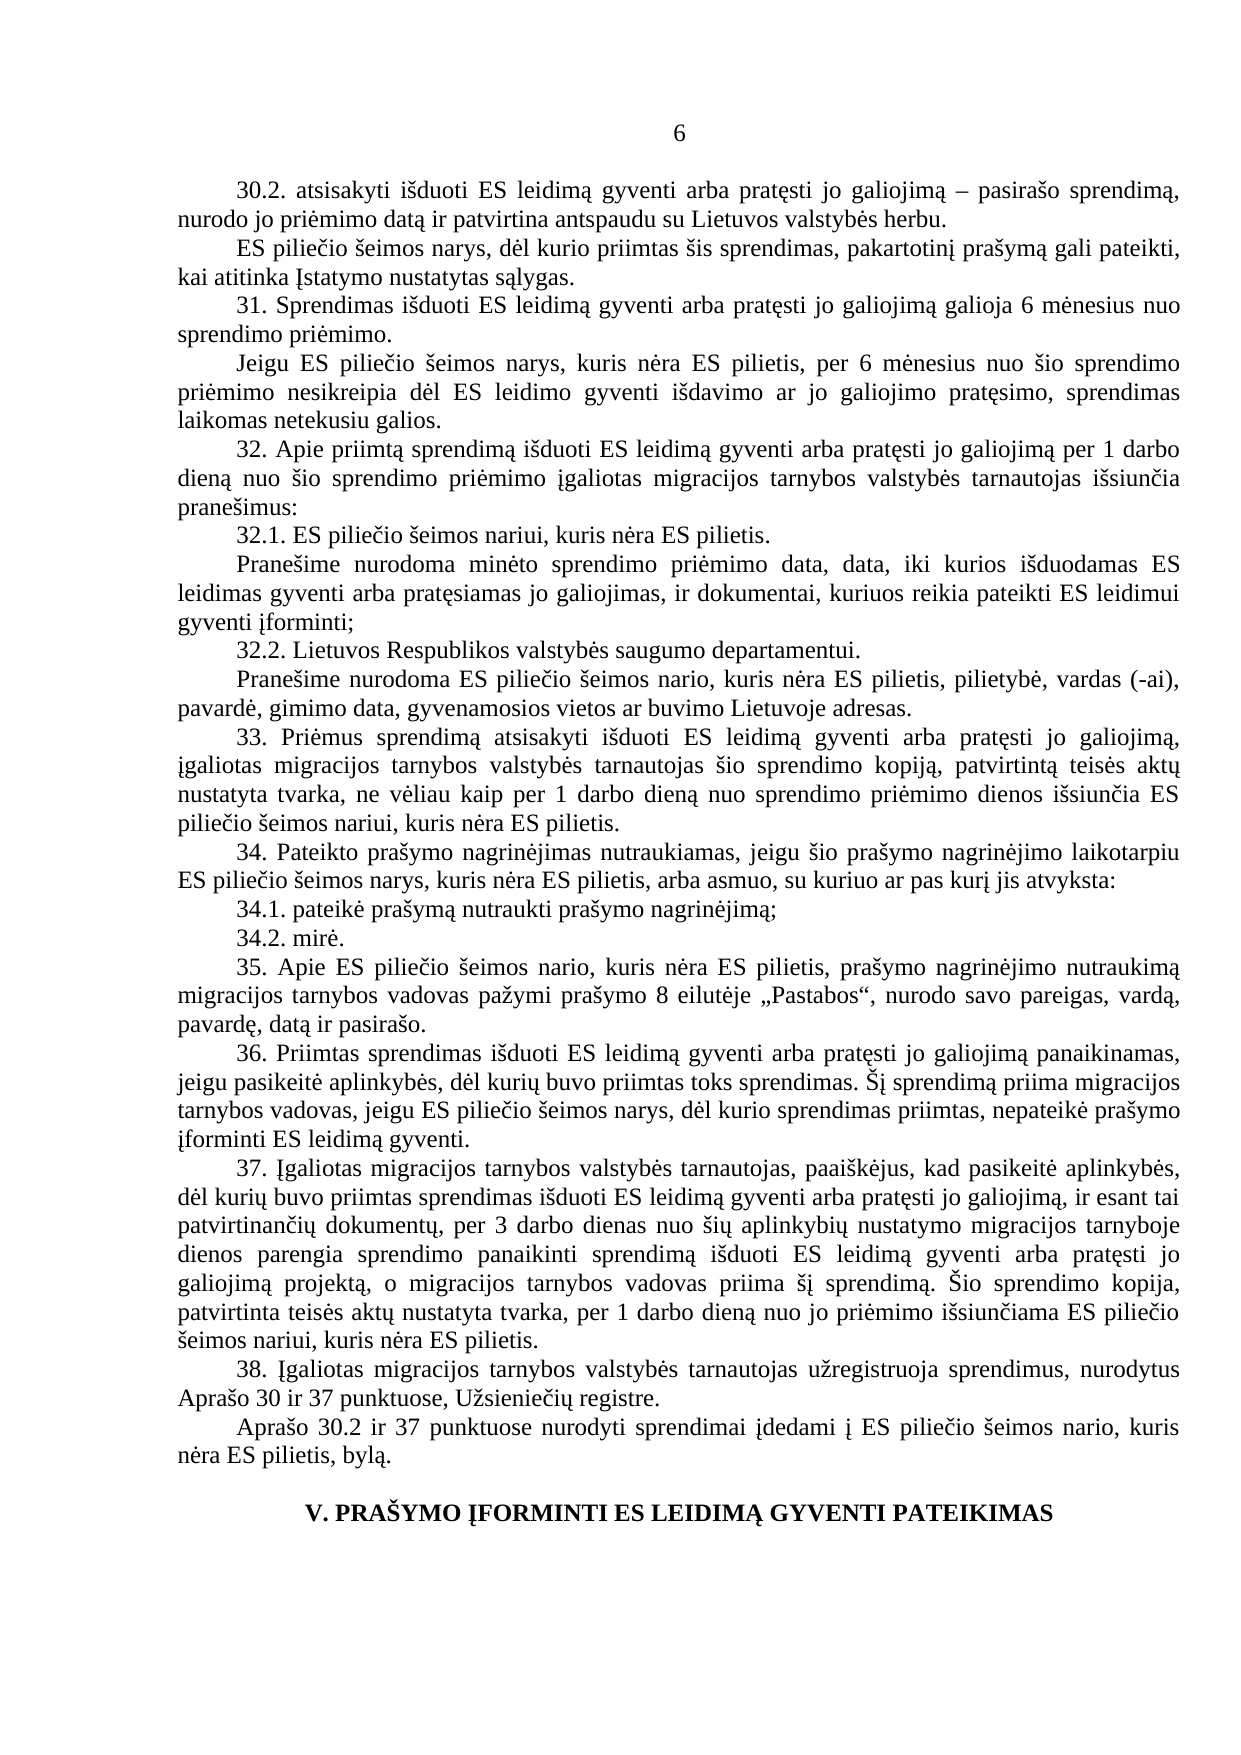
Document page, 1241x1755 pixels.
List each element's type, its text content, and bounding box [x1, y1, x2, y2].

text 32. Apie priimtą sprendimą išduoti ES leidimą gyventi arba pratęsti jo galiojimą per 1 darbo dieną nuo šio sprendimo priėmimo įgaliotas migracijos tarnybos valstybės tarnautojas išsiunčia pranešimus: [177, 434, 1181, 521]
text 38. Įgaliotas migracijos tarnybos valstybės tarnautojas užregistruoja sprendimus, nurodytus Aprašo 30 ir 37 punktuose, Užsieniečių registre. [177, 1354, 1181, 1412]
text Aprašo 30.2 ir 37 punktuose nurodyti sprendimai įdedami į ES piliečio šeimos nario, kuris nėra ES pilietis, bylą. [177, 1412, 1181, 1469]
text 37. Įgaliotas migracijos tarnybos valstybės tarnautojas, paaiškėjus, kad pasikeitė aplinkybės, dėl kurių buvo priimtas sprendimas išduoti ES leidimą gyventi arba pratęsti jo galiojimą, ir esant tai patvirtinančių dokumentų, per 3 darbo dienas nuo šių aplinkybių nustatymo migracijos tarnyboje dienos parengia sprendimo panaikinti sprendimą išduoti ES leidimą gyventi arba pratęsti jo galiojimą projektą, o migracijos tarnybos vadovas priima šį sprendimą. Šio sprendimo kopija, patvirtinta teisės aktų nustatyta tvarka, per 1 darbo dieną nuo jo priėmimo išsiunčiama ES piliečio šeimos nariui, kuris nėra ES pilietis. [177, 1153, 1181, 1354]
text ES piliečio šeimos narys, dėl kurio priimtas šis sprendimas, pakartotinį prašymą gali pateikti, kai atitinka Įstatymo nustatytas sąlygas. [177, 233, 1181, 291]
text 36. Priimtas sprendimas išduoti ES leidimą gyventi arba pratęsti jo galiojimą panaikinamas, jeigu pasikeitė aplinkybės, dėl kurių buvo priimtas toks sprendimas. Šį sprendimą priima migracijos tarnybos vadovas, jeigu ES piliečio šeimos narys, dėl kurio sprendimas priimtas, nepateikė prašymo įforminti ES leidimą gyventi. [177, 1038, 1181, 1153]
text 35. Apie ES piliečio šeimos nario, kuris nėra ES pilietis, prašymo nagrinėjimo nutraukimą migracijos tarnybos vadovas pažymi prašymo 8 eilutėje „Pastabos“, nurodo savo pareigas, vardą, pavardę, datą ir pasirašo. [177, 952, 1181, 1038]
text 34.2. mirė. [177, 923, 1181, 952]
text 30.2. atsisakyti išduoti ES leidimą gyventi arba pratęsti jo galiojimą – pasirašo sprendimą, nurodo jo priėmimo datą ir patvirtina antspaudu su Lietuvos valstybės herbu. [177, 176, 1181, 233]
text 31. Sprendimas išduoti ES leidimą gyventi arba pratęsti jo galiojimą galioja 6 mėnesius nuo sprendimo priėmimo. [177, 291, 1181, 348]
text Pranešime nurodoma minėto sprendimo priėmimo data, data, iki kurios išduodamas ES leidimas gyventi arba pratęsiamas jo galiojimas, ir dokumentai, kuriuos reikia pateikti ES leidimui gyventi įforminti; [177, 549, 1181, 636]
text V. PRAŠYMO ĮFORMINTI ES LEIDIMĄ GYVENTI PATEIKIMAS [177, 1498, 1181, 1527]
text 33. Priėmus sprendimą atsisakyti išduoti ES leidimą gyventi arba pratęsti jo galiojimą, įgaliotas migracijos tarnybos valstybės tarnautojas šio sprendimo kopiją, patvirtintą teisės aktų nustatyta tvarka, ne vėliau kaip per 1 darbo dieną nuo sprendimo priėmimo dienos išsiunčia ES piliečio šeimos nariui, kuris nėra ES pilietis. [177, 722, 1181, 837]
text Pranešime nurodoma ES piliečio šeimos nario, kuris nėra ES pilietis, pilietybė, vardas (-ai), pavardė, gimimo data, gyvenamosios vietos ar buvimo Lietuvoje adresas. [177, 664, 1181, 722]
text 32.2. Lietuvos Respublikos valstybės saugumo departamentui. [177, 636, 1181, 664]
text 34. Pateikto prašymo nagrinėjimas nutraukiamas, jeigu šio prašymo nagrinėjimo laikotarpiu ES piliečio šeimos narys, kuris nėra ES pilietis, arba asmuo, su kuriuo ar pas kurį jis atvyksta: [177, 837, 1181, 894]
text 32.1. ES piliečio šeimos nariui, kuris nėra ES pilietis. [177, 521, 1181, 549]
text 34.1. pateikė prašymą nutraukti prašymo nagrinėjimą; [177, 894, 1181, 923]
text Jeigu ES piliečio šeimos narys, kuris nėra ES pilietis, per 6 mėnesius nuo šio sprendimo priėmimo nesikreipia dėl ES leidimo gyventi išdavimo ar jo galiojimo pratęsimo, sprendimas laikomas netekusiu galios. [177, 348, 1181, 434]
